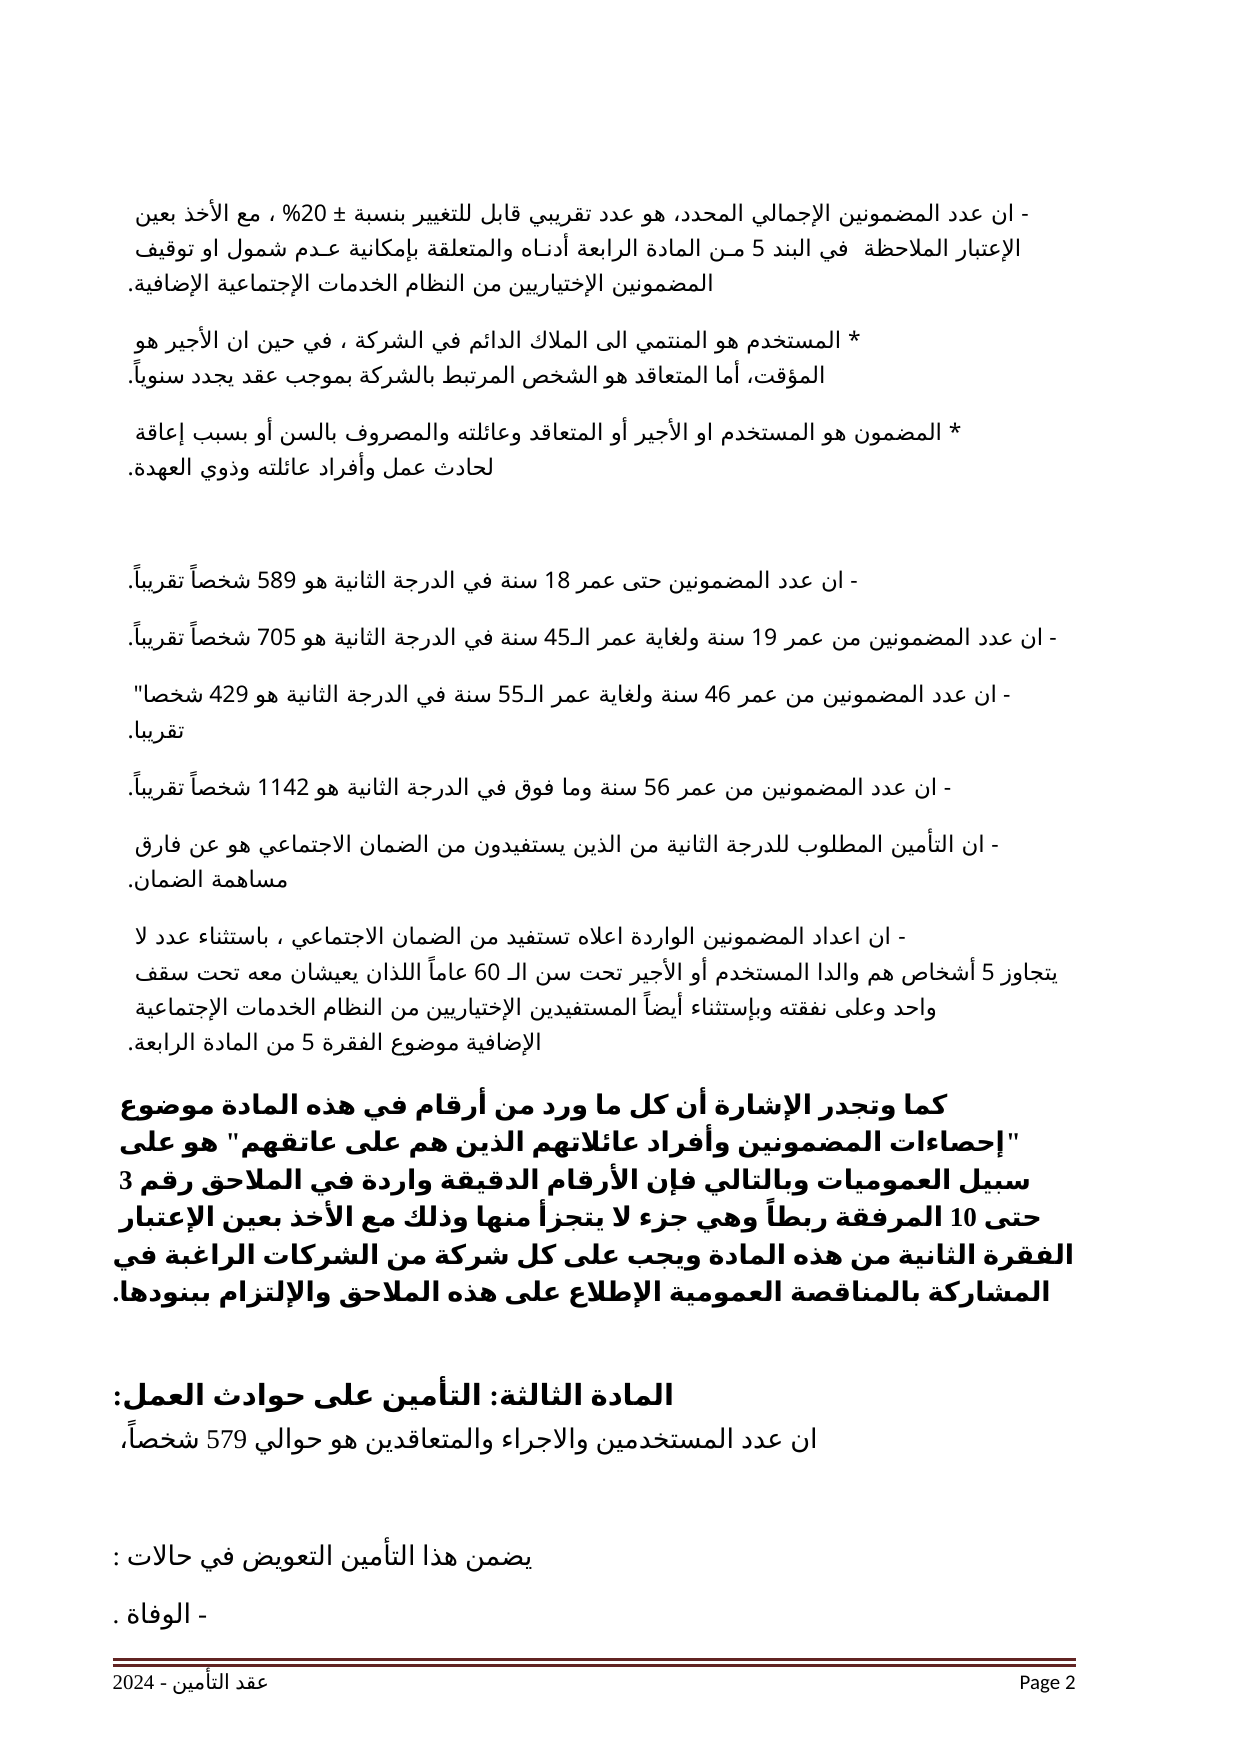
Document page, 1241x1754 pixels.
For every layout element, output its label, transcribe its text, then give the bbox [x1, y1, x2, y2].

text يضمن هذا التأمين التعويض في حالات : [112, 1534, 1059, 1571]
text - ان عدد المضمونين حتى عمر 18 سنة في الدرجة الثانية هو 589 شخصاً تقريباً. [127, 564, 1061, 596]
text ان عدد المستخدمين والاجراء والمتعاقدين هو حوالي 579 شخصاً، [112, 1417, 1059, 1454]
text - ان عدد المضمونين من عمر 19 سنة ولغاية عمر الـ45 سنة في الدرجة الثانية هو 705 شخصاً تقريباً. [127, 621, 1061, 652]
text - ان عدد المضمونين من عمر 56 سنة وما فوق في الدرجة الثانية هو 1142 شخصاً تقريباً. [127, 771, 1061, 802]
text - ان عدد المضمونين من عمر 46 سنة ولغاية عمر الـ55 سنة في الدرجة الثانية هو 429 شخصا" تقريبا. [127, 678, 1061, 745]
subtitle المادة الثالثة: التأمين على حوادث العمل: [112, 1378, 1076, 1412]
text كما وتجدر الإشارة أن كل ما ورد من أرقام في هذه المادة موضوع "إحصاءات المضمونين وأفراد عائلاتهم الذين هم على عاتقهم" هو على سبيل العموميات وبالتالي فإن الأرقام الدقيقة واردة في الملاحق رقم 3 حتى 10 المرفقة ربطاً وهي جزء لا يتجزأ منها وذلك مع الأخذ بعين الإعتبار الفقرة الثانية من هذه المادة ويجب على كل شركة من الشركات الراغبة في المشاركة بالمناقصة العمومية الإطلاع على هذه الملاحق والإلتزام ببنودها. [112, 1083, 1076, 1308]
text ​​​ * المستخدم هو المنتمي الى الملاك الدائم في الشركة ، في حين ان الأجير هو المؤقت، أما المتعاقد هو الشخص المرتبط بالشركة بموجب عقد يجدد سنوياً. [127, 324, 1061, 390]
text ​​ * المضمون هو المستخدم او الأجير أو المتعاقد وعائلته والمصروف بالسن أو بسبب إعاقة لحادث عمل وأفراد عائلته وذوي العهدة. [127, 416, 1061, 482]
text ​- ان التأمين المطلوب للدرجة الثانية من الذين يستفيدون من الضمان الاجتماعي هو عن فارق مساهمة الضمان. [127, 827, 1061, 895]
text - ان عدد المضمونين الإجمالي المحدد، هو عدد تقريبي قابل للتغيير بنسبة ± 20% ، مع الأخذ بعين الإعتبار الملاحظة في البند 5 مـن المادة الرابعة أدنـاه والمتعلقة بإمكانية عـدم شمول او توقيف المضمونين الإختياريين من النظام الخدمات الإجتماعية الإضافية. [127, 197, 1061, 298]
text - الوفاة . [112, 1592, 991, 1629]
text - ان اعداد المضمونين الواردة اعلاه تستفيد من الضمان الاجتماعي ، باستثناء عدد لا يتجاوز 5 أشخاص هم والدا المستخدم أو الأجير تحت سن الـ 60 عاماً اللذان يعيشان معه تحت سقف واحد وعلى نفقته وبإستثناء أيضاً المستفيدين الإختياريين من النظام الخدمات الإجتماعية الإضافية موضوع الفقرة 5 من المادة الرابعة. [127, 920, 1061, 1057]
